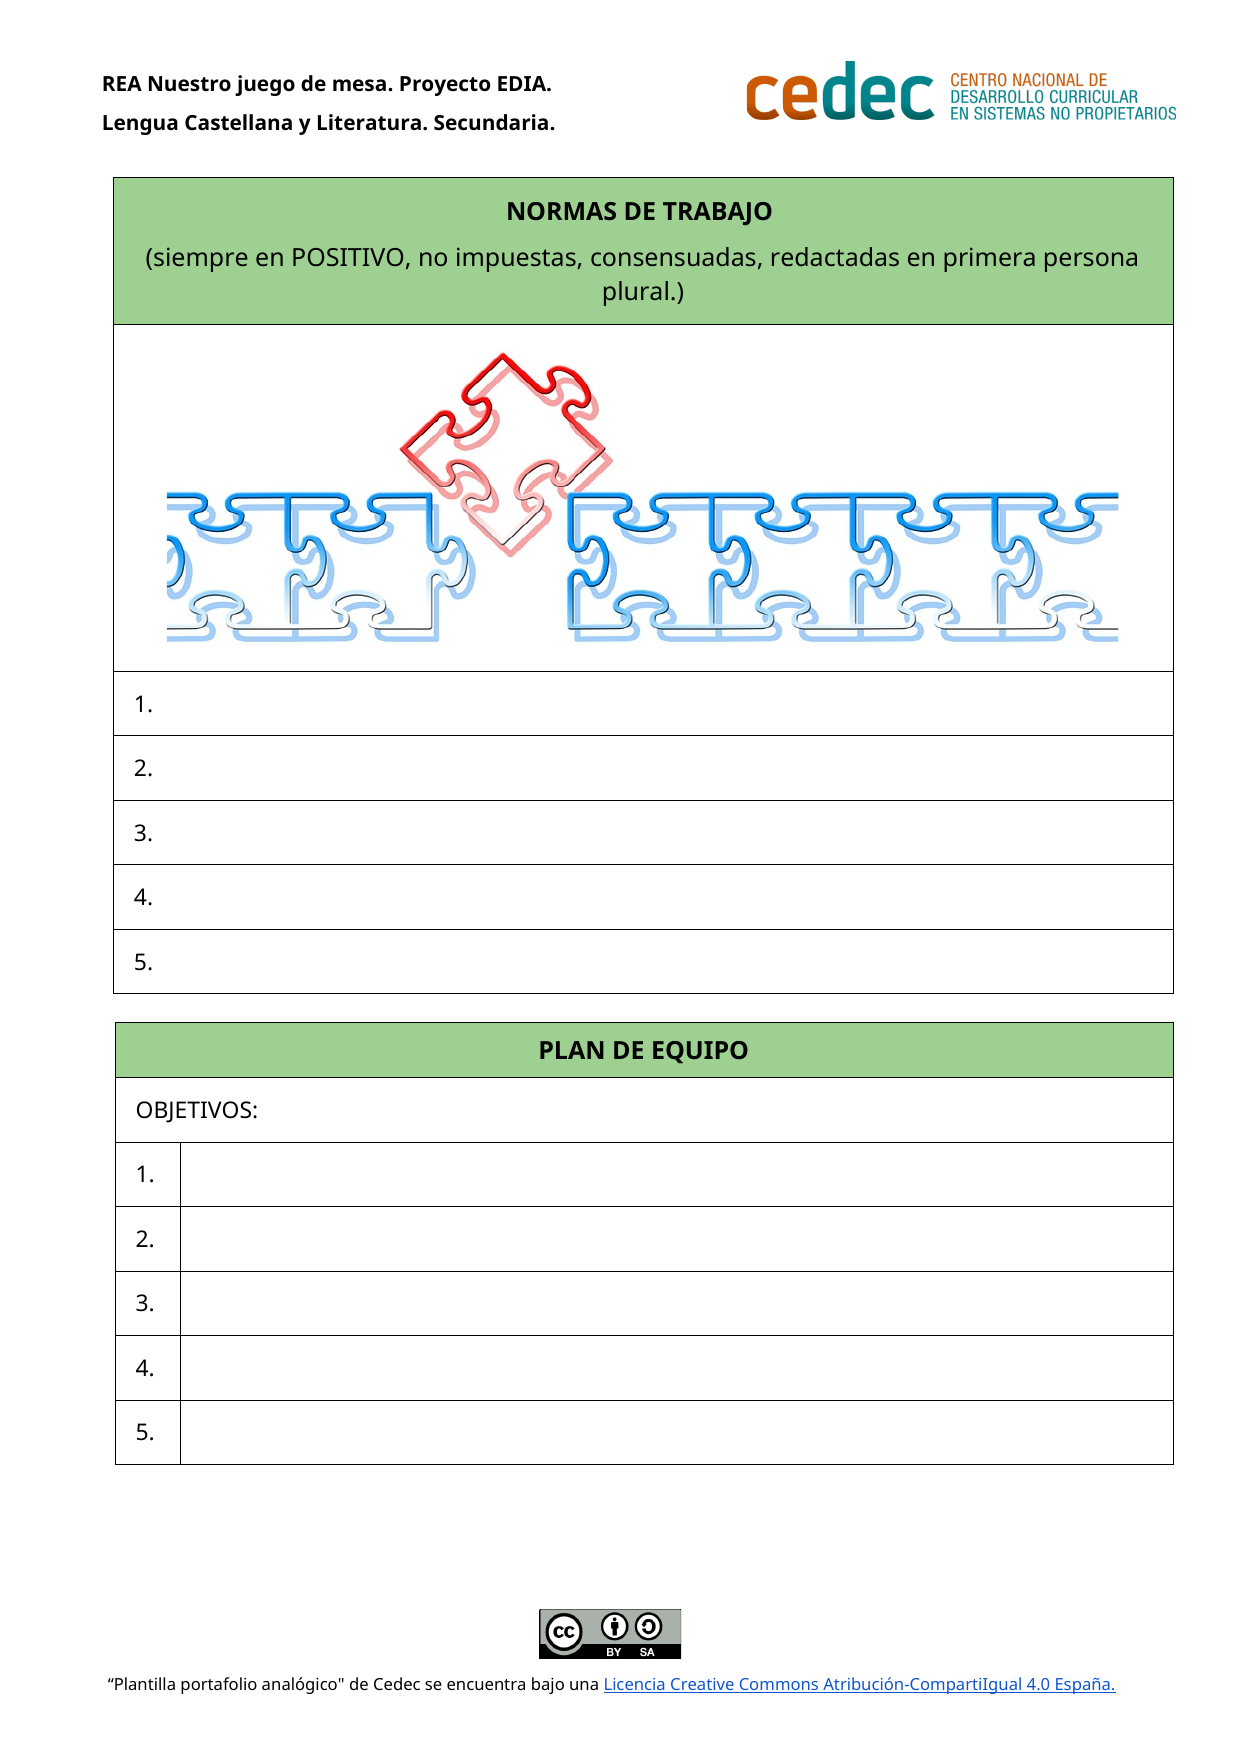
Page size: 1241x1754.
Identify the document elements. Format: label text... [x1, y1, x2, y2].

table_header PLAN DE EQUIPO [116, 1023, 1173, 1077]
table_cell 3. [114, 801, 1173, 864]
table_cell 2. [114, 736, 1173, 800]
table_cell 3. [116, 1272, 180, 1335]
table_cell [181, 1272, 1173, 1335]
table_cell 5. [116, 1401, 180, 1464]
table_cell [181, 1336, 1173, 1399]
picture [746, 61, 1176, 120]
table_cell 1. [114, 672, 1173, 735]
picture [166, 335, 1119, 661]
table_cell 4. [114, 865, 1173, 929]
table_header NORMAS DE TRABAJO (siempre en POSITIVO, no impuestas, consensuadas, redactadas en primera persona plural.) [114, 178, 1173, 324]
picture [539, 1609, 682, 1659]
table_cell 2. [116, 1207, 180, 1271]
table_cell [181, 1207, 1173, 1271]
table_cell [114, 325, 1173, 671]
table_cell 4. [116, 1336, 180, 1399]
table_cell 5. [114, 930, 1173, 993]
table_cell [181, 1401, 1173, 1464]
table_cell [181, 1143, 1173, 1206]
table_cell OBJETIVOS: [116, 1078, 1173, 1142]
table_cell 1. [116, 1143, 180, 1206]
